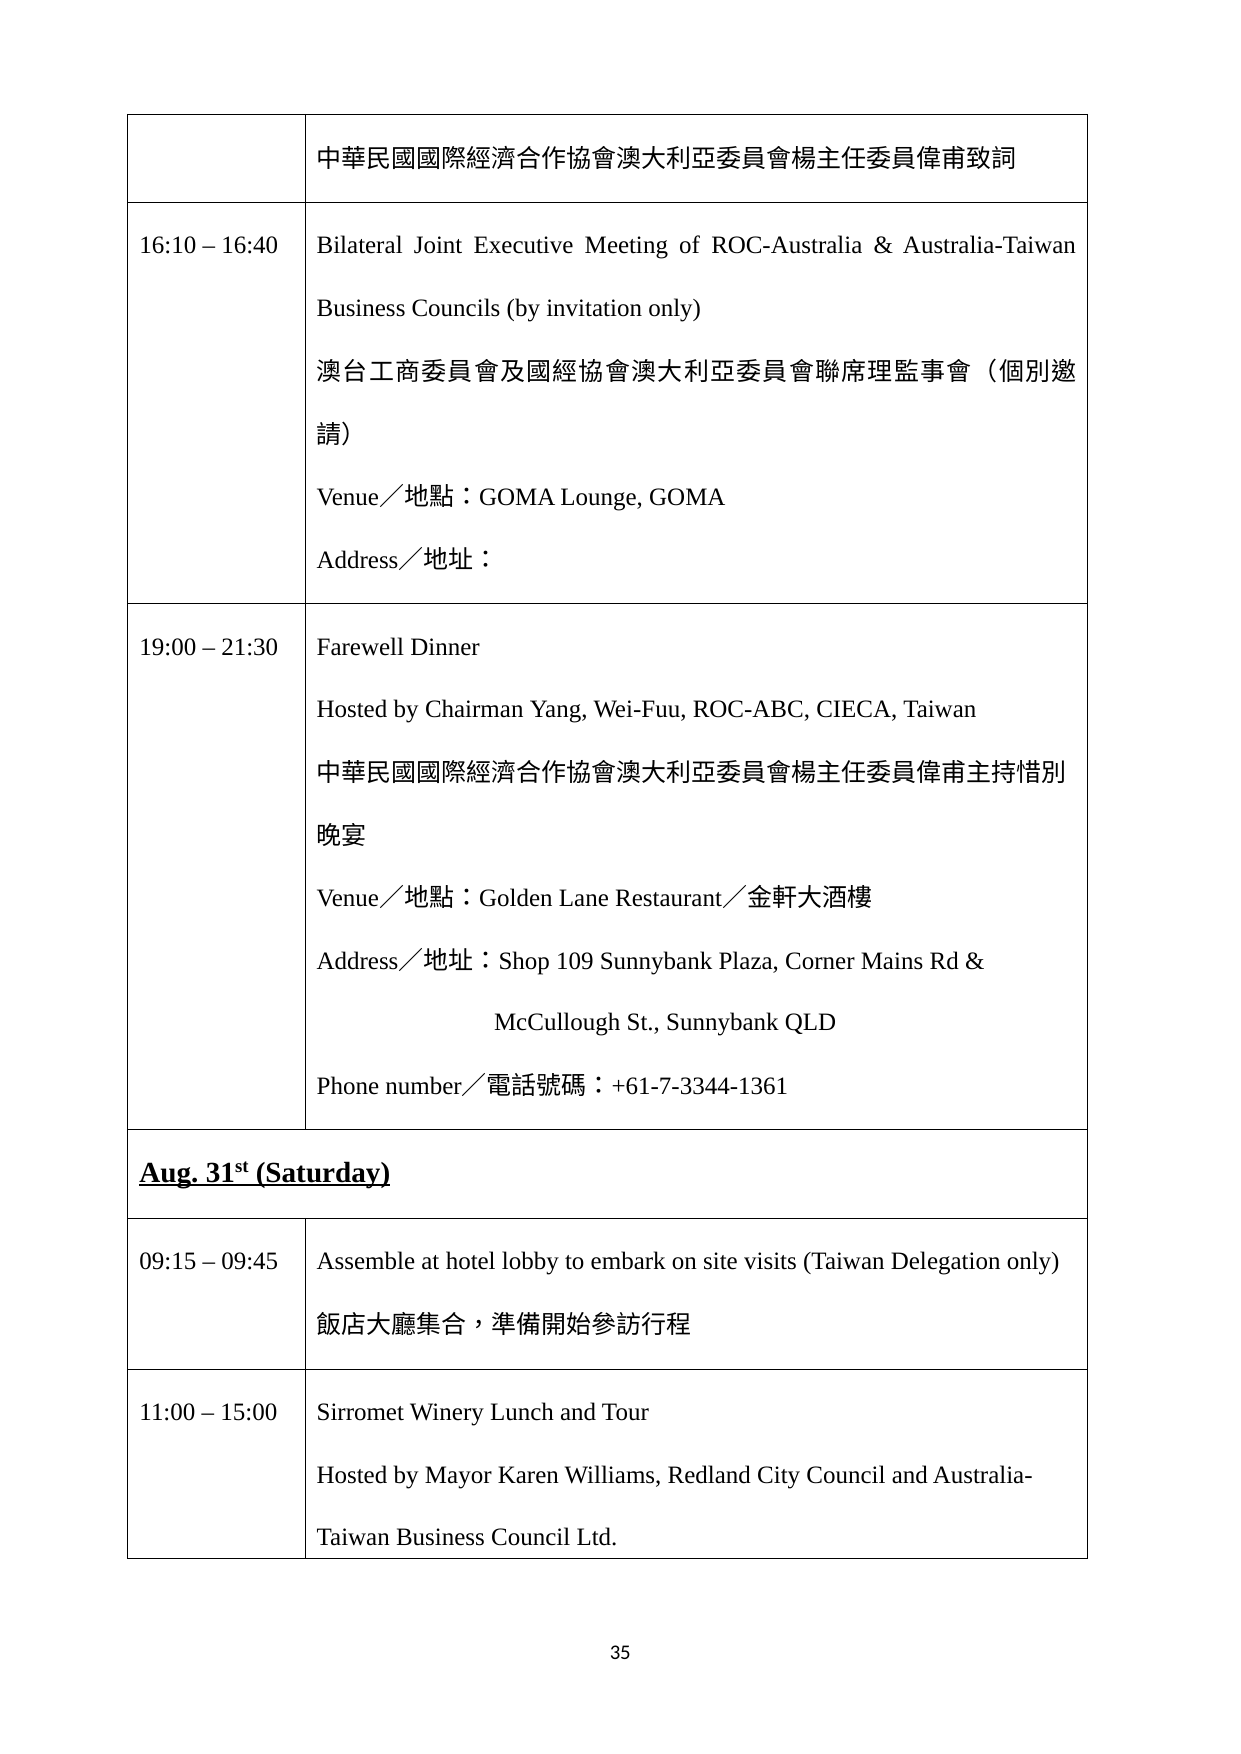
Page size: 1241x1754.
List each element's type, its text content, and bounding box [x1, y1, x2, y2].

table_cell Assemble at hotel lobby to embark on site visits (Taiwan Delegation only) 飯店大廳集合，準備開始參訪行程 [306, 1219, 1087, 1369]
table_cell Aug. 31st (Saturday) [128, 1130, 1087, 1218]
table_cell 16:10 – 16:40 [128, 203, 305, 603]
table_cell 中華民國國際經濟合作協會澳大利亞委員會楊主任委員偉甫致詞 [306, 115, 1087, 202]
table_cell 09:15 – 09:45 [128, 1219, 305, 1369]
table_cell Bilateral Joint Executive Meeting of ROC-Australia & Australia-Taiwan Business Councils (by invitation only) 澳台工商委員會及國經協會澳大利亞委員會聯席理監事會（個別邀請） Venue／地點：GOMA Lounge, GOMA Address／地址： [306, 203, 1087, 603]
table_cell 19:00 – 21:30 [128, 604, 305, 1129]
table_cell Sirromet Winery Lunch and Tour Hosted by Mayor Karen Williams, Redland City Council and Australia- Taiwan Business Council Ltd. [306, 1370, 1087, 1557]
table_cell Farewell Dinner Hosted by Chairman Yang, Wei-Fuu, ROC-ABC, CIECA, Taiwan 中華民國國際經濟合作協會澳大利亞委員會楊主任委員偉甫主持惜別晚宴 Venue／地點：Golden Lane Restaurant／金軒大酒樓 Address／地址：Shop 109 Sunnybank Plaza, Corner Mains Rd & McCullough St., Sunnybank QLD Phone number／電話號碼：+61-7-3344-1361 [306, 604, 1087, 1129]
table_cell [128, 115, 305, 202]
table_cell 11:00 – 15:00 [128, 1370, 305, 1557]
